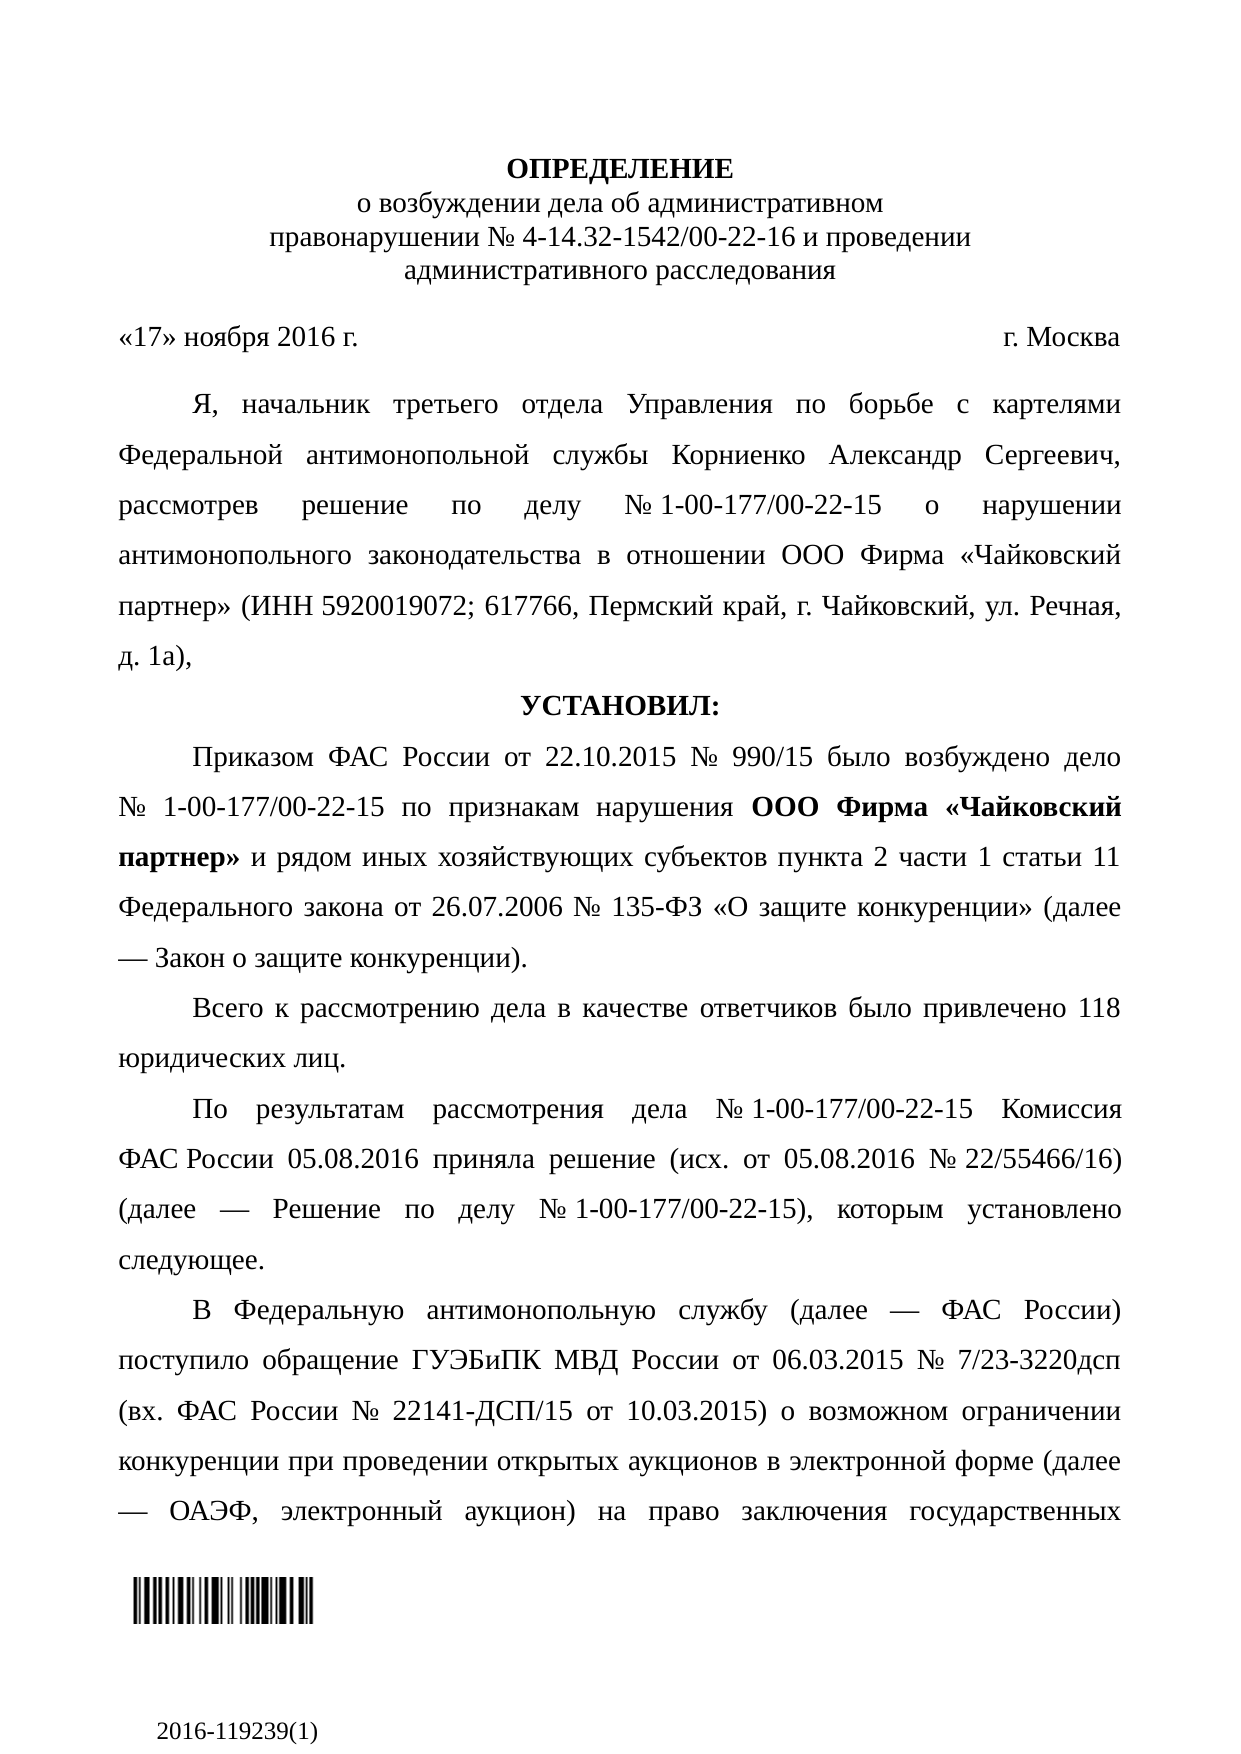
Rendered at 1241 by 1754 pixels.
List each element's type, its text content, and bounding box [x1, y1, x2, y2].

text о возбуждении дела об административном [118, 185, 1122, 219]
text «17» ноября 2016 г. г. Москва [118, 319, 1122, 353]
text Я, начальник третьего отдела Управления по борьбе с картелями Федеральной антимонопольной службы Корниенко Александр Сергеевич, рассмотрев решение по делу № 1-00-177/00-22-15 о нарушении антимонопольного законодательства в отношении ООО Фирма «Чайковский партнер» (ИНН 5920019072; 617766, Пермский край, г. Чайковский, ул. Речная, д. 1а), [118, 386, 1122, 672]
text УСТАНОВИЛ: [118, 688, 1122, 722]
text По результатам рассмотрения дела № 1-00-177/00-22-15 Комиссия ФАС России 05.08.2016 приняла решение (исх. от 05.08.2016 № 22/55466/16) (далее — Решение по делу № 1-00-177/00-22-15), которым установлено следующее. [118, 1091, 1122, 1275]
picture [118, 1577, 331, 1624]
text В Федеральную антимонопольную службу (далее — ФАС России) поступило обращение ГУЭБиПК МВД России от 06.03.2015 № 7/23-3220дсп (вх. ФАС России № 22141-ДСП/15 от 10.03.2015) о возможном ограничении конкуренции при проведении открытых аукционов в электронной форме (далее — ОАЭФ, электронный аукцион) на право заключения государственных [118, 1292, 1122, 1527]
text административного расследования [118, 252, 1122, 286]
text ОПРЕДЕЛЕНИЕ [118, 152, 1122, 185]
text Приказом ФАС России от 22.10.2015 № 990/15 было возбуждено дело № 1-00-177/00-22-15 по признакам нарушения ООО Фирма «Чайковский партнер» и рядом иных хозяйствующих субъектов пункта 2 части 1 статьи 11 Федерального закона от 26.07.2006 № 135-ФЗ «О защите конкуренции» (далее — Закон о защите конкуренции). [118, 739, 1122, 973]
text Всего к рассмотрению дела в качестве ответчиков было привлечено 118 юридических лиц. [118, 990, 1122, 1074]
text правонарушении № 4-14.32-1542/00-22-16 и проведении [118, 219, 1122, 252]
